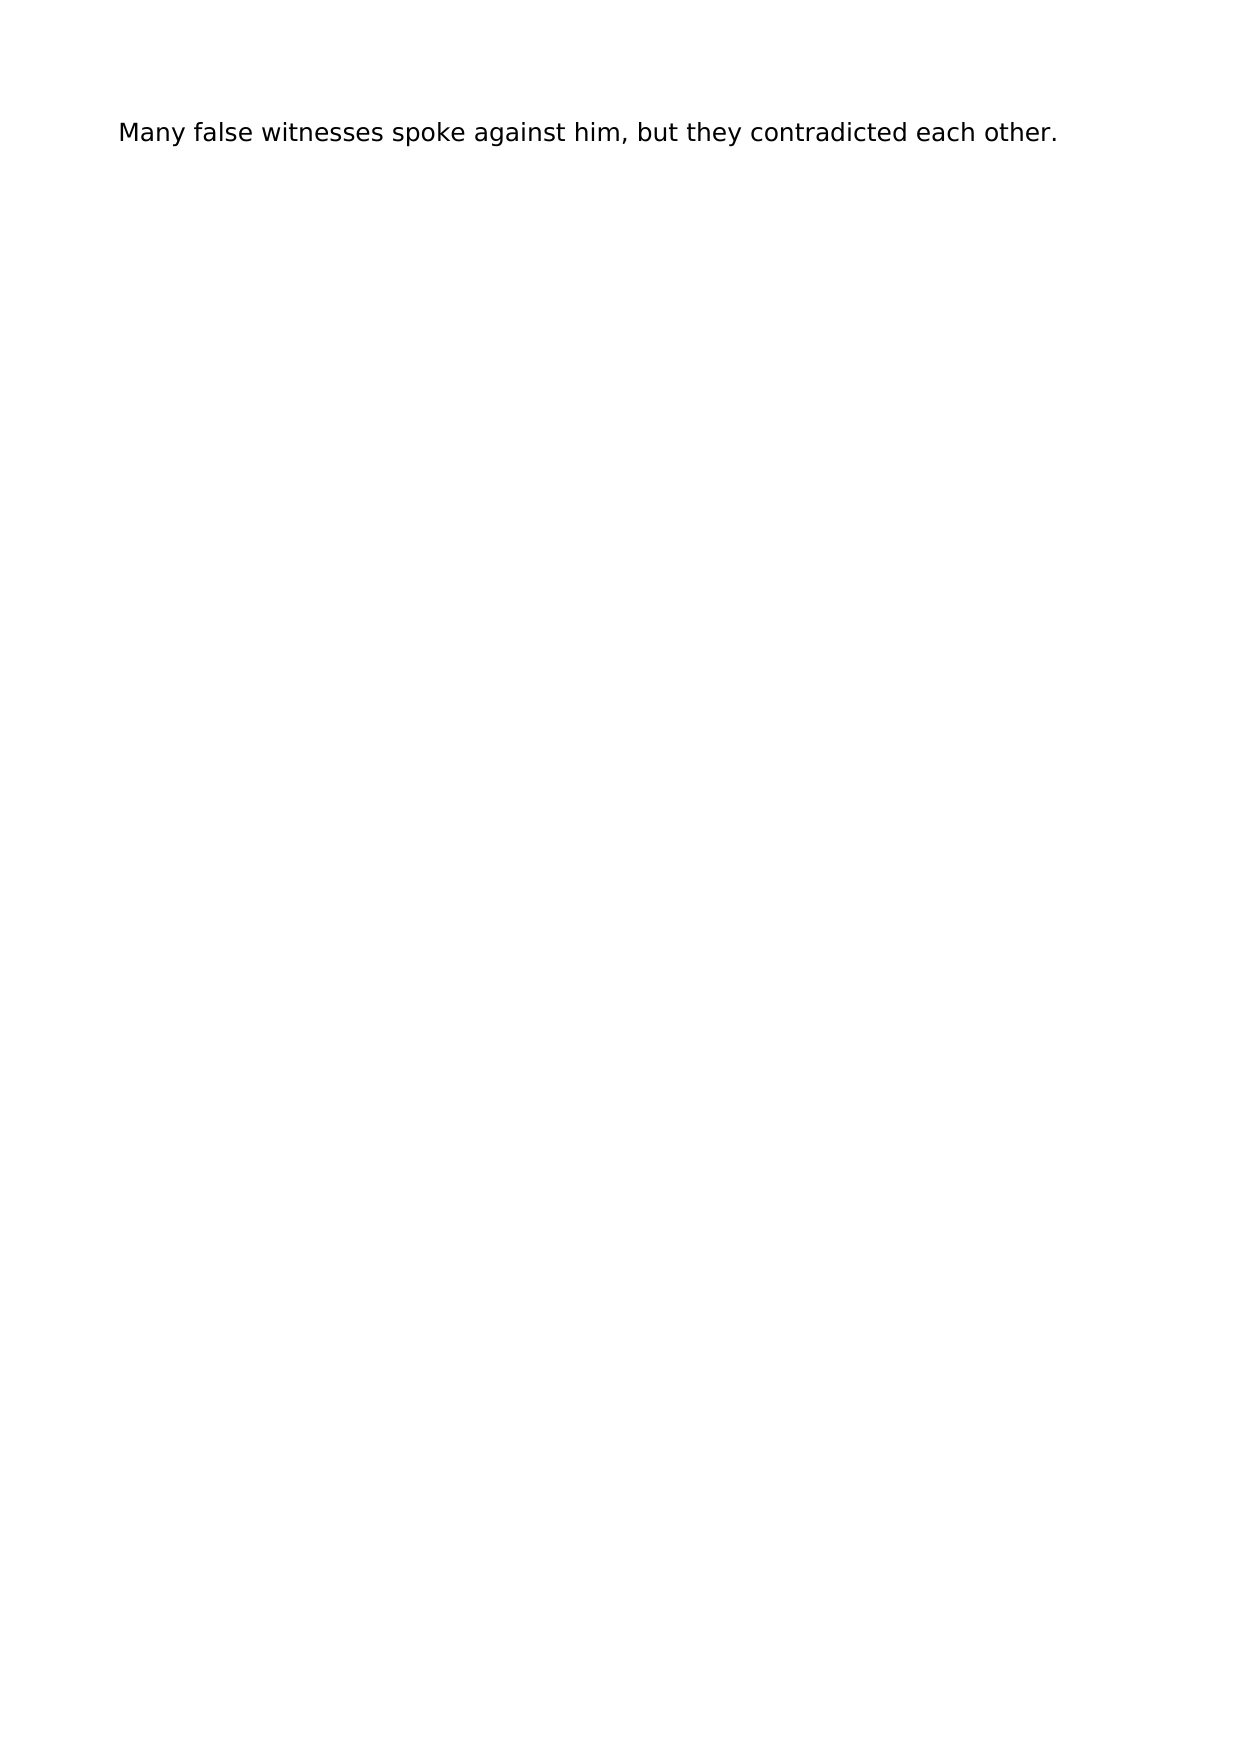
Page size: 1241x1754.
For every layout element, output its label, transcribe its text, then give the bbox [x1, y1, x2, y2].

text Many false witnesses spoke against him, but they contradicted each other. [118, 118, 1122, 147]
